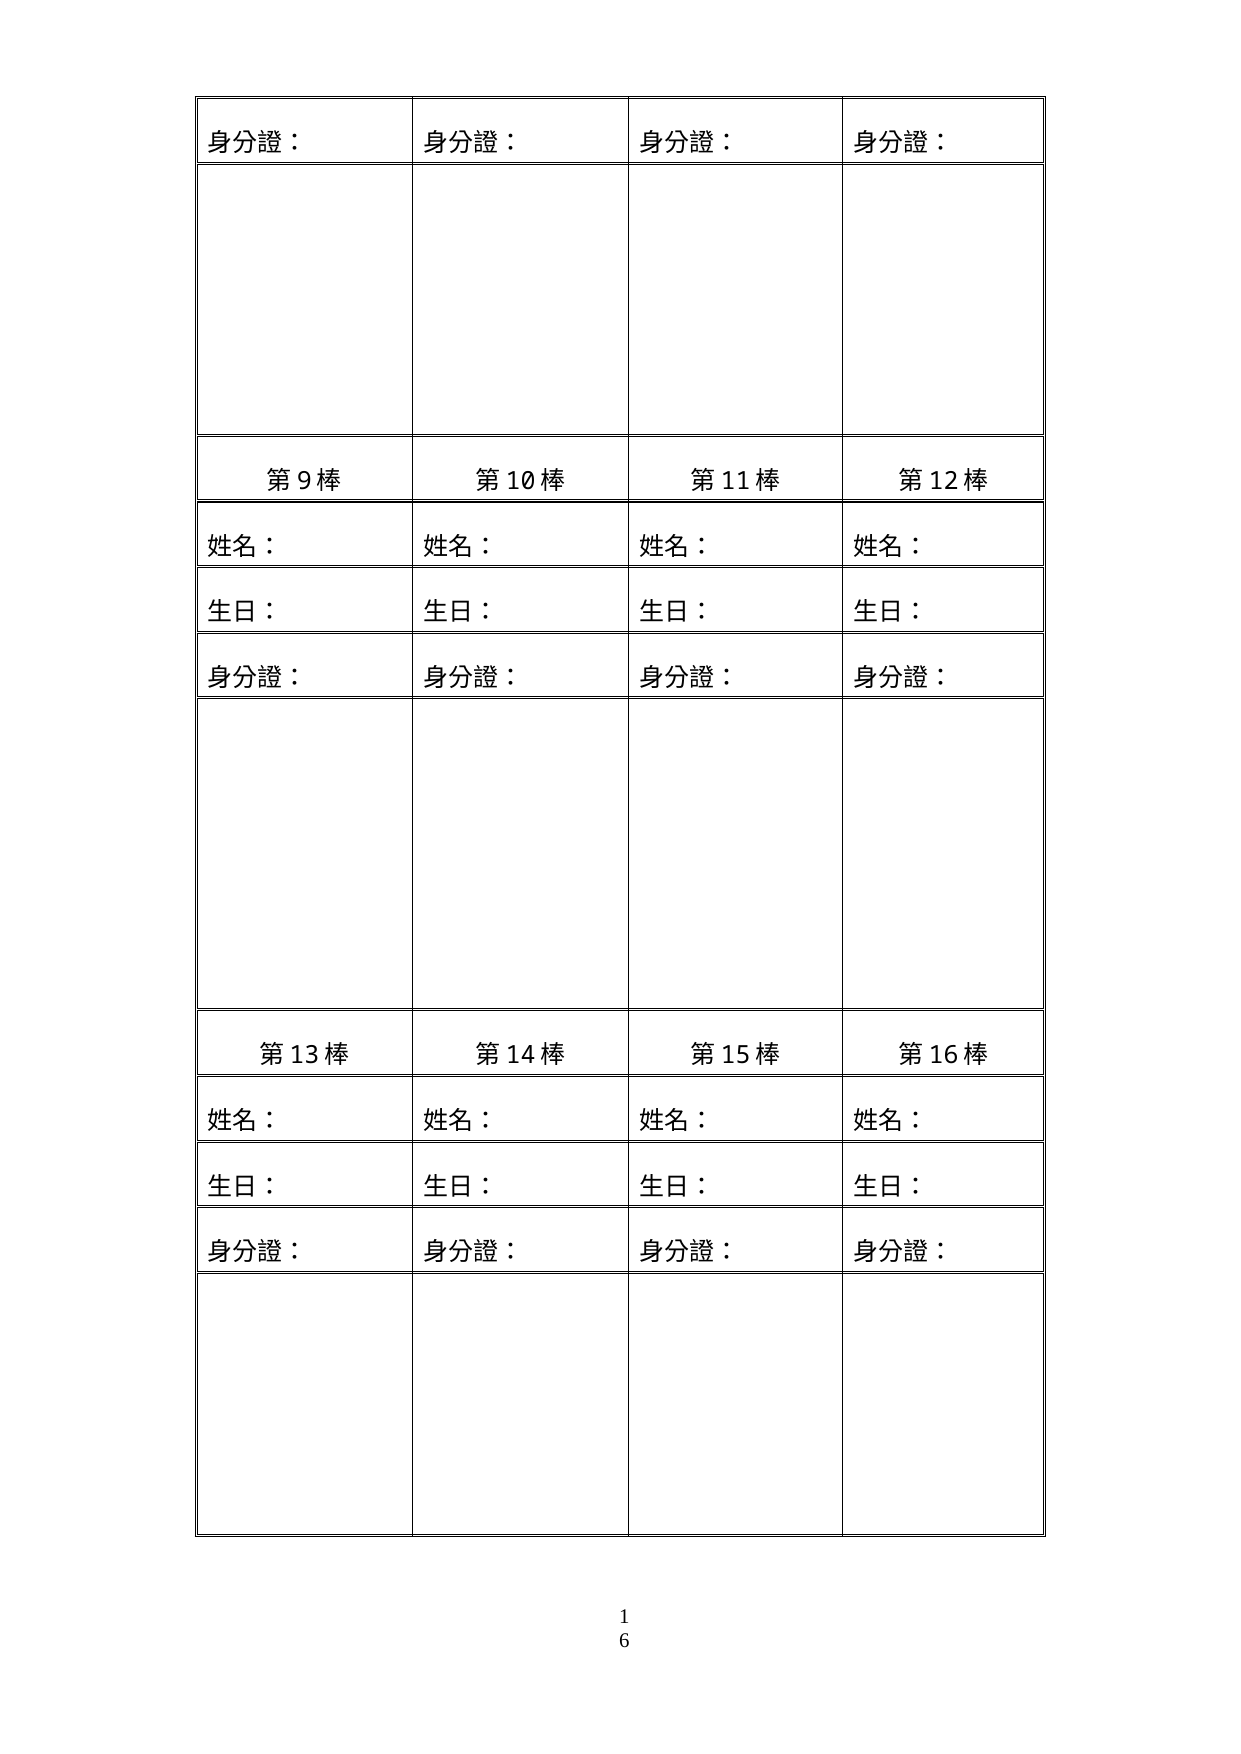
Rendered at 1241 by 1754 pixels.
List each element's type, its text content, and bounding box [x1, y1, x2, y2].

table_cell 身分證： [843, 634, 1043, 696]
table_cell [629, 699, 842, 1008]
table_cell 姓名： [843, 503, 1043, 565]
table_cell 姓名： [413, 503, 628, 565]
table_cell 生日： [629, 1143, 842, 1205]
table_cell 身分證： [413, 99, 628, 162]
table_cell 身分證： [629, 634, 842, 696]
table_cell 生日： [198, 1143, 412, 1205]
table_cell 生日： [198, 568, 412, 631]
table_cell 姓名： [843, 1077, 1043, 1139]
table_cell 身分證： [843, 1208, 1043, 1271]
table_cell 身分證： [198, 634, 412, 696]
table_cell 生日： [843, 568, 1043, 631]
table_cell 姓名： [413, 1077, 628, 1139]
table_cell 第12棒 [843, 437, 1043, 499]
table_cell 生日： [629, 568, 842, 631]
table_cell [198, 1274, 412, 1533]
table_cell 身分證： [843, 99, 1043, 162]
table_cell [413, 165, 628, 434]
table_cell 第11棒 [629, 437, 842, 499]
table_cell 生日： [413, 1143, 628, 1205]
table_cell 第14棒 [413, 1011, 628, 1074]
table_cell [198, 699, 412, 1008]
table_cell [629, 165, 842, 434]
table_cell 身分證： [198, 1208, 412, 1271]
table_cell 第16棒 [843, 1011, 1043, 1074]
table_cell 身分證： [413, 1208, 628, 1271]
table_cell [413, 699, 628, 1008]
table_cell 身分證： [629, 99, 842, 162]
table_cell [843, 165, 1043, 434]
table_cell 第9棒 [198, 437, 412, 499]
table_cell 身分證： [413, 634, 628, 696]
table_cell 第15棒 [629, 1011, 842, 1074]
table_cell 第10棒 [413, 437, 628, 499]
table_cell 第13棒 [198, 1011, 412, 1074]
table_cell 姓名： [198, 503, 412, 565]
table_cell 身分證： [629, 1208, 842, 1271]
table_cell 身分證： [198, 99, 412, 162]
table_cell [843, 699, 1043, 1008]
table_cell [629, 1274, 842, 1533]
table_cell [198, 165, 412, 434]
table_cell 姓名： [198, 1077, 412, 1139]
table_cell 姓名： [629, 503, 842, 565]
table_cell 姓名： [629, 1077, 842, 1139]
table_cell [843, 1274, 1043, 1533]
table_cell 生日： [843, 1143, 1043, 1205]
table_cell [413, 1274, 628, 1533]
table_cell 生日： [413, 568, 628, 631]
